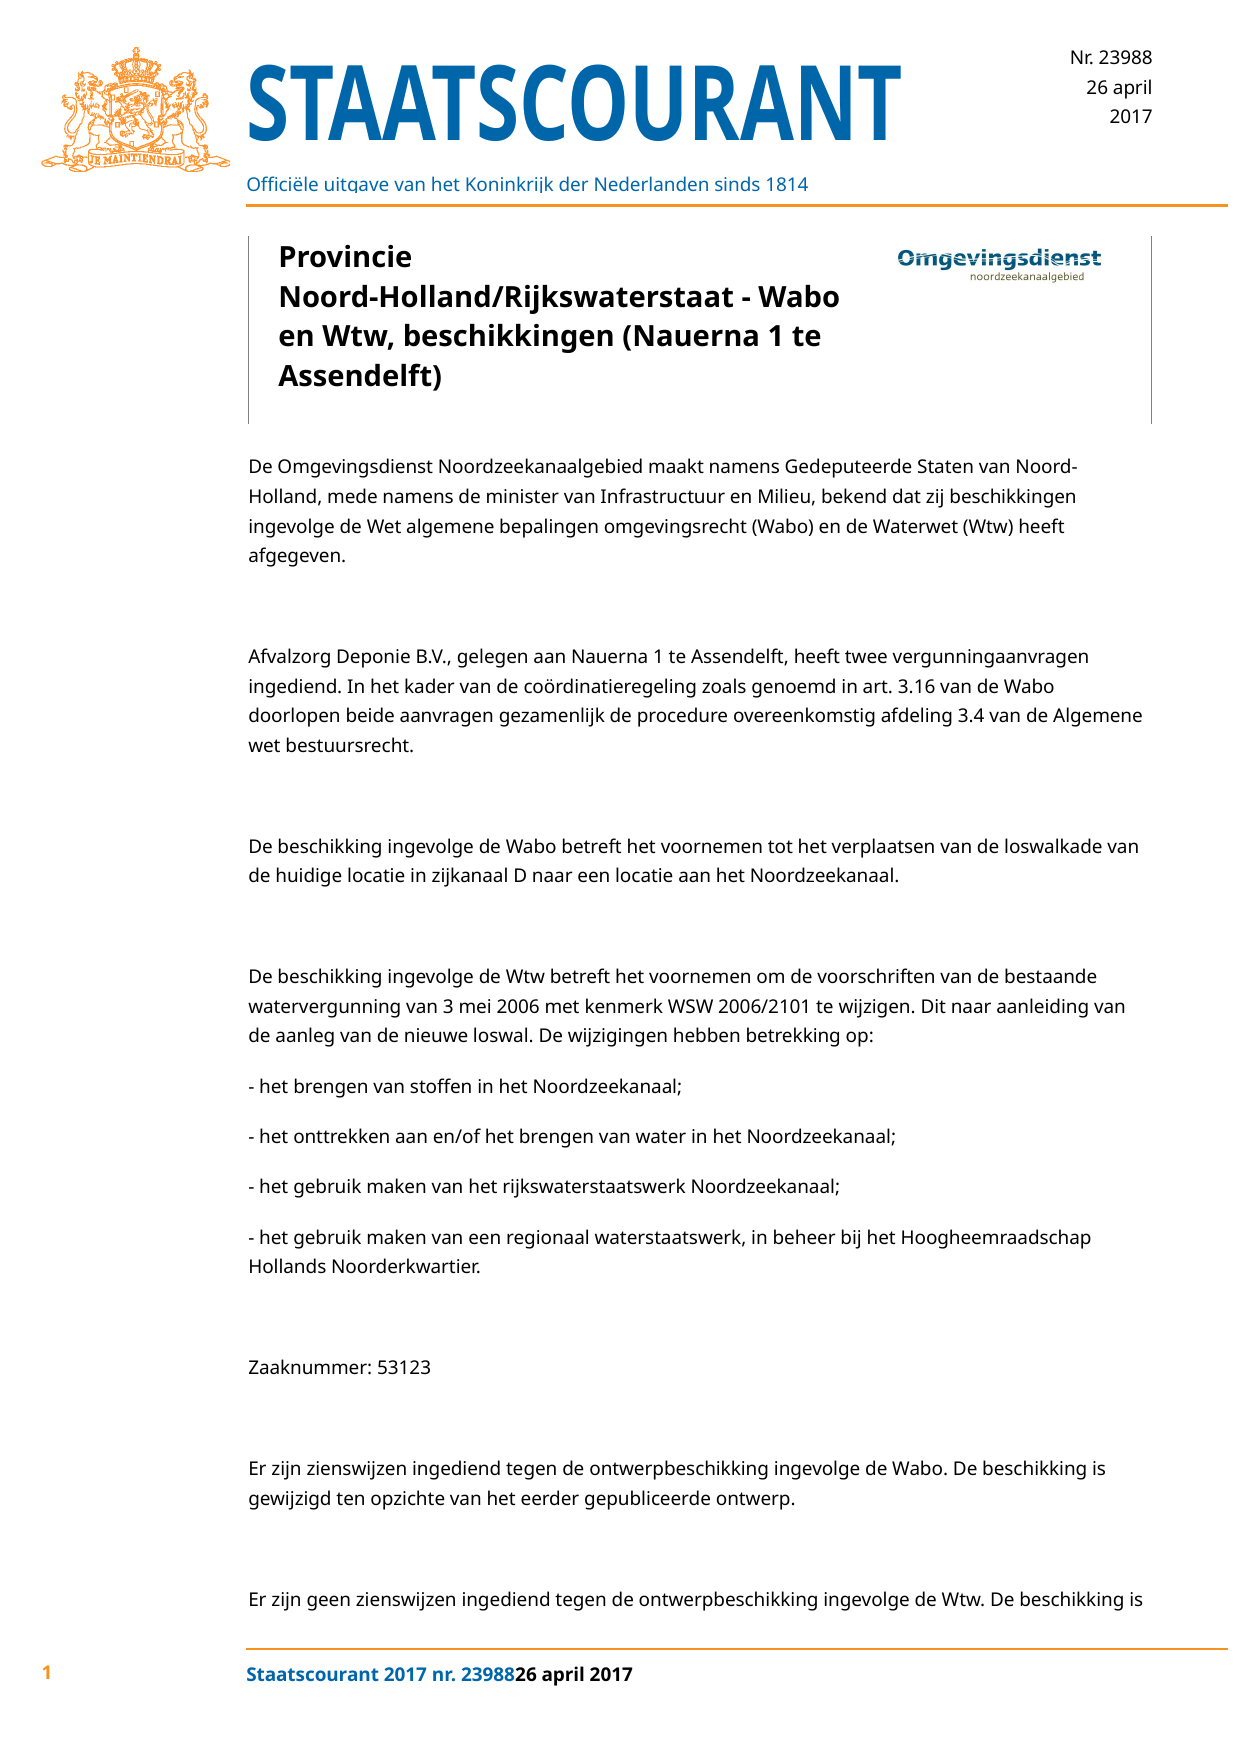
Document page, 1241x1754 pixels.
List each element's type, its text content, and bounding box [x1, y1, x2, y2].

text - het brengen van stoffen in het Noordzeekanaal; [248, 1073, 1152, 1098]
text - het gebruik maken van een regionaal waterstaatswerk, in beheer bij het Hoogheemraadschap Hollands Noorderkwartier. [248, 1224, 1152, 1279]
text Er zijn zienswijzen ingediend tegen de ontwerpbeschikking ingevolge de Wabo. De beschikking is gewijzigd ten opzichte van het eerder gepubliceerde ontwerp. [248, 1455, 1152, 1511]
table_header Provincie Noord-Holland/Rijkswaterstaat - Wabo en Wtw, beschikkingen (Nauerna 1 te Assendelft) [249, 236, 850, 424]
picture [41, 47, 231, 172]
picture [882, 236, 1119, 300]
text De beschikking ingevolge de Wtw betreft het voornemen om de voorschriften van de bestaande watervergunning van 3 mei 2006 met kenmerk WSW 2006/2101 te wijzigen. Dit naar aanleiding van de aanleg van de nieuwe loswal. De wijzigingen hebben betrekking op: [248, 963, 1152, 1048]
text De Omgevingsdienst Noordzeekanaalgebied maakt namens Gedeputeerde Staten van Noord-Holland, mede namens de minister van Infrastructuur en Milieu, bekend dat zij beschikkingen ingevolge de Wet algemene bepalingen omgevingsrecht (Wabo) en de Waterwet (Wtw) heeft afgegeven. [248, 454, 1152, 568]
text - het gebruik maken van het rijkswaterstaatswerk Noordzeekanaal; [248, 1174, 1152, 1199]
table_header [850, 236, 1151, 424]
text Er zijn geen zienswijzen ingediend tegen de ontwerpbeschikking ingevolge de Wtw. De beschikking is [248, 1586, 1152, 1611]
text De beschikking ingevolge de Wabo betreft het voornemen tot het verplaatsen van de loswalkade van de huidige locatie in zijkanaal D naar een locatie aan het Noordzeekanaal. [248, 833, 1152, 888]
text Afvalzorg Deponie B.V., gelegen aan Nauerna 1 te Assendelft, heeft twee vergunningaanvragen ingediend. In het kader van de coördinatieregeling zoals genoemd in art. 3.16 van de Wabo doorlopen beide aanvragen gezamenlijk de procedure overeenkomstig afdeling 3.4 van de Algemene wet bestuursrecht. [248, 643, 1152, 758]
text Zaaknummer: 53123 [248, 1354, 1152, 1380]
text - het onttrekken aan en/of het brengen van water in het Noordzeekanaal; [248, 1123, 1152, 1149]
